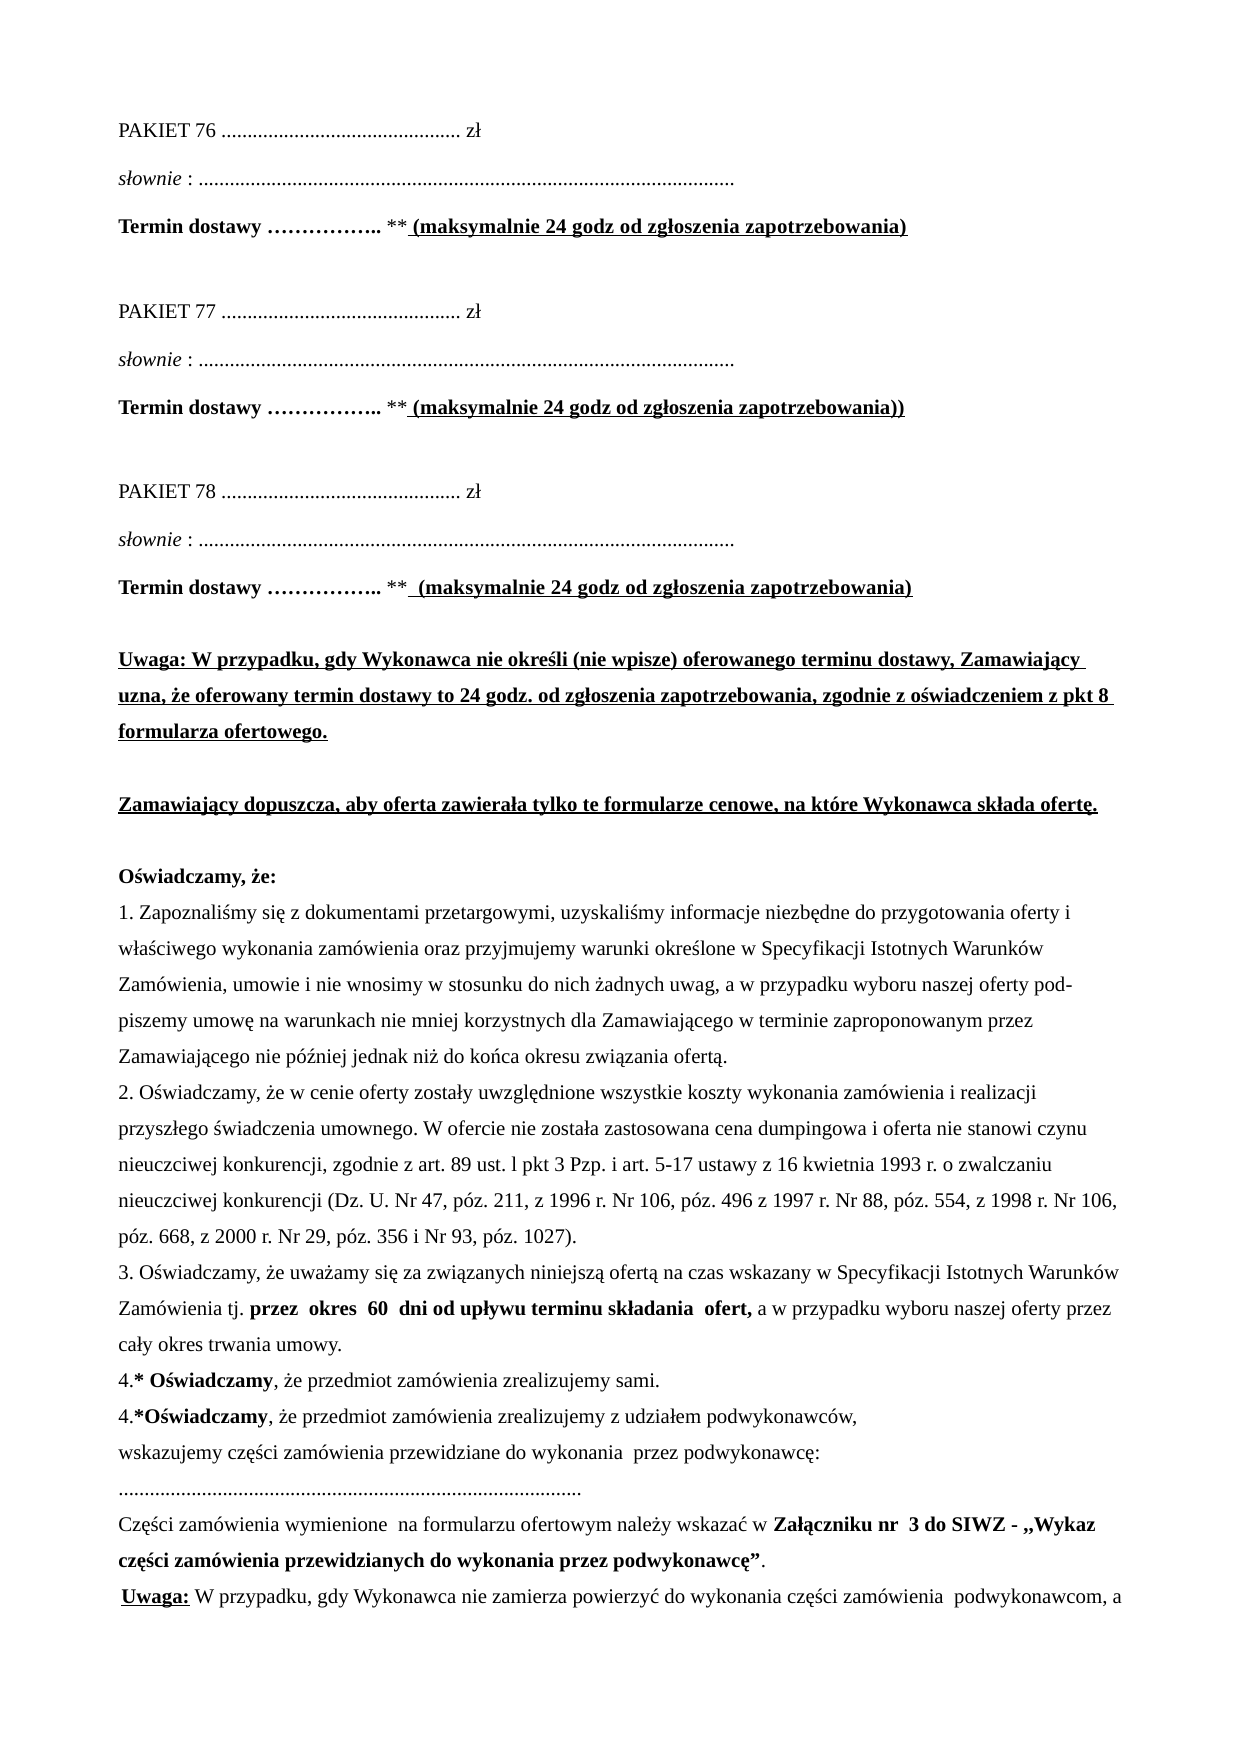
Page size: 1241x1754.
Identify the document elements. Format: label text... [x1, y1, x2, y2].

text słownie : ....................................................................................................... [118, 527, 1122, 551]
text Oświadczamy, że: [118, 863, 1122, 888]
text słownie : ....................................................................................................... [118, 166, 1122, 190]
text Termin dostawy …………….. ** (maksymalnie 24 godz od zgłoszenia zapotrzebowania) [118, 575, 1122, 599]
text PAKIET 76 .............................................. zł [118, 118, 1122, 142]
text 4.*Oświadczamy, że przedmiot zamówienia zrealizujemy z udziałem podwykonawców, [118, 1404, 1122, 1428]
text wskazujemy części zamówienia przewidziane do wykonania przez podwykonawcę: ......................................................................................... Części zamówienia wymienione na formularzu ofertowym należy wskazać w Załączniku nr 3 do SIWZ - ,,Wykaz części zamówienia przewidzianych do wykonania przez podwykonawcę”. [118, 1440, 1122, 1572]
text PAKIET 78 .............................................. zł [118, 479, 1122, 503]
text Uwaga: W przypadku, gdy Wykonawca nie zamierza powierzyć do wykonania części zamówienia podwykonawcom, a [121, 1584, 1122, 1608]
text Zamawiający dopuszcza, aby oferta zawierała tylko te formularze cenowe, na które Wykonawca składa ofertę. [118, 791, 1122, 816]
text PAKIET 77 .............................................. zł [118, 298, 1122, 323]
text Termin dostawy …………….. ** (maksymalnie 24 godz od zgłoszenia zapotrzebowania) [118, 214, 1122, 238]
text słownie : ....................................................................................................... [118, 347, 1122, 371]
text Termin dostawy …………….. ** (maksymalnie 24 godz od zgłoszenia zapotrzebowania)) [118, 395, 1122, 419]
text 1. Zapoznaliśmy się z dokumentami przetargowymi, uzyskaliśmy informacje niezbędne do przygotowania oferty i właściwego wykonania zamówienia oraz przyjmujemy warunki określone w Specyfikacji Istotnych Warunków Zamówienia, umowie i nie wnosimy w sto­sunku do nich żadnych uwag, a w przypadku wyboru naszej oferty pod­piszemy umowę na warunkach nie mniej korzystnych dla Zamawiającego w terminie zaproponowanym przez Zamawiającego nie później jednak niż do końca okresu związania ofertą. 2. Oświadczamy, że w cenie oferty zostały uwzględnione wszystkie koszty wykonania zamówienia i realizacji przyszłego świadczenia umownego. W ofercie nie została zastosowana cena dumpingowa i oferta nie stanowi czynu nieuczciwej konkurencji, zgodnie z art. 89 ust. l pkt 3 Pzp. i art. 5-17 ustawy z 16 kwietnia 1993 r. o zwalczaniu nieuczciwej konkurencji (Dz. U. Nr 47, póz. 211, z 1996 r. Nr 106, póz. 496 z 1997 r. Nr 88, póz. 554, z 1998 r. Nr 106, póz. 668, z 2000 r. Nr 29, póz. 356 i Nr 93, póz. 1027). 3. Oświadczamy, że uważamy się za związanych niniejszą ofertą na czas wskazany w Specyfikacji Istotnych Warunków Zamówienia tj. przez okres 60 dni od upływu terminu składania ofert, a w przypadku wyboru naszej oferty przez cały okres trwania umowy. 4.* Oświadczamy, że przedmiot zamówienia zrealizujemy sami. [118, 899, 1122, 1392]
text Uwaga: W przypadku, gdy Wykonawca nie określi (nie wpisze) oferowanego terminu dostawy, Zamawiający uzna, że oferowany termin dostawy to 24 godz. od zgłoszenia zapotrzebowania, zgodnie z oświadczeniem z pkt 8 formularza ofertowego. [118, 647, 1122, 743]
